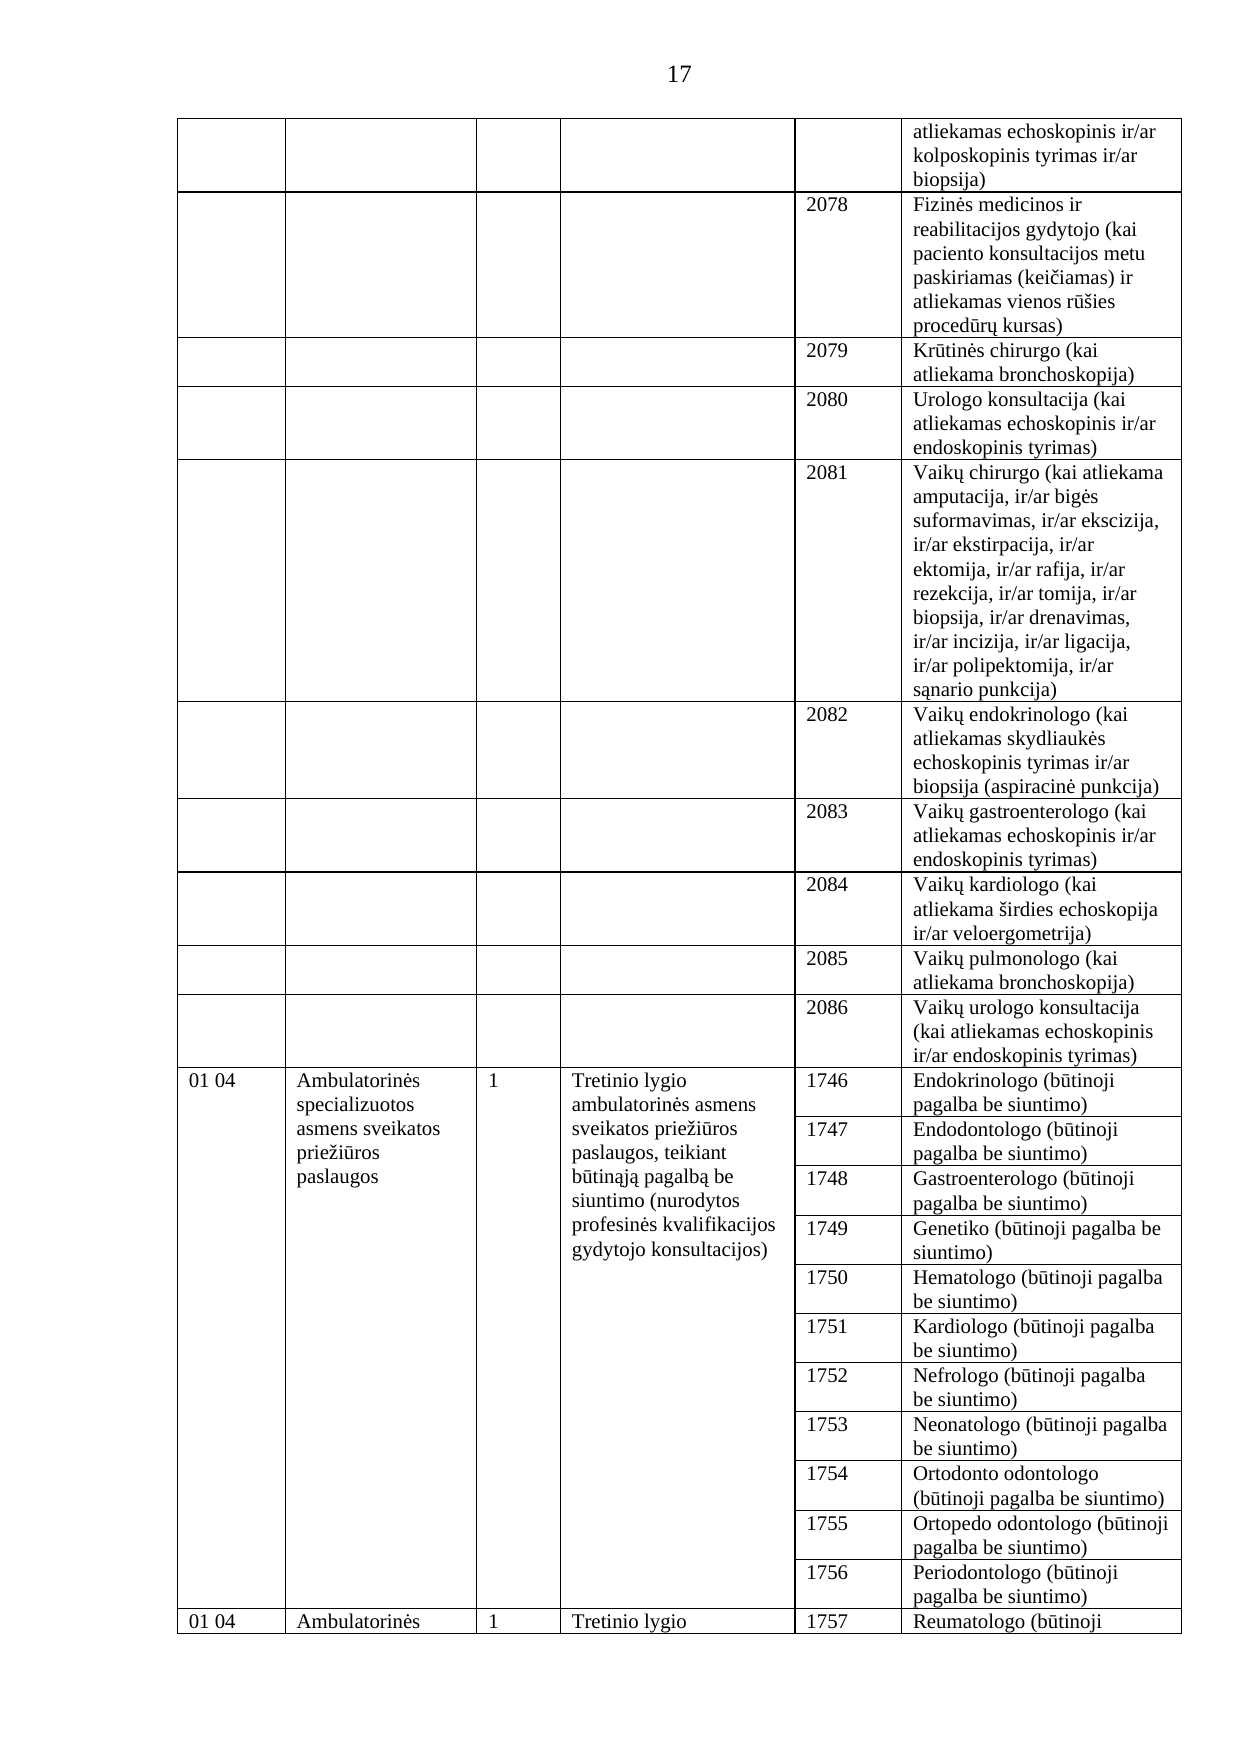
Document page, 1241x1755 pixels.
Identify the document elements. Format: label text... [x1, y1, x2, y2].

table_cell 2078 [796, 193, 901, 337]
table_cell [286, 946, 476, 994]
table_cell [286, 995, 476, 1067]
table_cell 1747 [796, 1117, 901, 1165]
table_cell [477, 995, 560, 1067]
table_cell 1757 [796, 1609, 901, 1633]
table_cell [286, 702, 476, 798]
table_cell [561, 338, 794, 386]
table_cell Genetiko (būtinoji pagalba be siuntimo) [902, 1216, 1181, 1264]
table_cell [561, 387, 794, 459]
table_cell Tretinio lygio [561, 1609, 794, 1633]
table_cell [561, 995, 794, 1067]
table_cell Kardiologo (būtinoji pagalba be siuntimo) [902, 1314, 1181, 1362]
table_cell [178, 119, 285, 191]
table_cell 2084 [796, 873, 901, 944]
table_cell Krūtinės chirurgo (kai atliekama bronchoskopija) [902, 338, 1181, 386]
table_cell Ortopedo odontologo (būtinoji pagalba be siuntimo) [902, 1511, 1181, 1559]
table_cell [561, 119, 794, 191]
table_cell 2086 [796, 995, 901, 1067]
table_cell 1755 [796, 1511, 901, 1559]
table_cell 1750 [796, 1265, 901, 1313]
table_cell 01 04 [178, 1068, 285, 1608]
table_cell Tretinio lygio ambulatorinės asmens sveikatos priežiūros paslaugos, teikiant būtinąją pagalbą be siuntimo (nurodytos profesinės kvalifikacijos gydytojo konsultacijos) [561, 1068, 794, 1608]
table_cell [477, 387, 560, 459]
table_cell 1746 [796, 1068, 901, 1116]
table_cell atliekamas echoskopinis ir/ar kolposkopinis tyrimas ir/ar biopsija) [902, 119, 1181, 191]
table_cell [477, 119, 560, 191]
table_cell 2083 [796, 799, 901, 871]
table_cell 1749 [796, 1216, 901, 1264]
table_cell Fizinės medicinos ir reabilitacijos gydytojo (kai paciento konsultacijos metu paskiriamas (keičiamas) ir atliekamas vienos rūšies procedūrų kursas) [902, 193, 1181, 337]
table_cell [286, 193, 476, 337]
table_cell [561, 946, 794, 994]
table_cell 1751 [796, 1314, 901, 1362]
table_cell Ambulatorinės specializuotos asmens sveikatos priežiūros paslaugos [286, 1068, 476, 1608]
table_cell [561, 193, 794, 337]
table_cell Vaikų urologo konsultacija (kai atliekamas echoskopinis ir/ar endoskopinis tyrimas) [902, 995, 1181, 1067]
table_cell [477, 799, 560, 871]
table_cell Reumatologo (būtinoji [902, 1609, 1181, 1633]
table_cell [561, 873, 794, 944]
table_cell Gastroenterologo (būtinoji pagalba be siuntimo) [902, 1166, 1181, 1214]
table_cell [286, 387, 476, 459]
table_cell [477, 702, 560, 798]
table_cell [178, 946, 285, 994]
table_cell Vaikų endokrinologo (kai atliekamas skydliaukės echoskopinis tyrimas ir/ar biopsija (aspiracinė punkcija) [902, 702, 1181, 798]
table_cell [796, 119, 901, 191]
table_cell [178, 995, 285, 1067]
table_cell 1748 [796, 1166, 901, 1214]
table_cell 2079 [796, 338, 901, 386]
table_cell [286, 873, 476, 944]
table_cell [178, 873, 285, 944]
table_cell [477, 946, 560, 994]
table_cell Vaikų gastroenterologo (kai atliekamas echoskopinis ir/ar endoskopinis tyrimas) [902, 799, 1181, 871]
table_cell [178, 799, 285, 871]
table_cell [178, 460, 285, 701]
table_cell Endokrinologo (būtinoji pagalba be siuntimo) [902, 1068, 1181, 1116]
table_cell 01 04 [178, 1609, 285, 1633]
table_cell 2081 [796, 460, 901, 701]
table_cell Urologo konsultacija (kai atliekamas echoskopinis ir/ar endoskopinis tyrimas) [902, 387, 1181, 459]
table_cell [561, 460, 794, 701]
table_cell 1 [477, 1609, 560, 1633]
table_cell [561, 799, 794, 871]
table_cell 1754 [796, 1461, 901, 1509]
table_cell Periodontologo (būtinoji pagalba be siuntimo) [902, 1560, 1181, 1608]
table_cell [286, 799, 476, 871]
table_cell 1756 [796, 1560, 901, 1608]
table_cell Vaikų pulmonologo (kai atliekama bronchoskopija) [902, 946, 1181, 994]
table_cell 2080 [796, 387, 901, 459]
table_cell [286, 338, 476, 386]
table_cell Vaikų kardiologo (kai atliekama širdies echoskopija ir/ar veloergometrija) [902, 873, 1181, 944]
table_cell [178, 387, 285, 459]
table_cell Ortodonto odontologo (būtinoji pagalba be siuntimo) [902, 1461, 1181, 1509]
table_cell [477, 460, 560, 701]
table_cell 1752 [796, 1363, 901, 1411]
table_cell 1 [477, 1068, 560, 1608]
table_cell [178, 702, 285, 798]
table_cell Vaikų chirurgo (kai atliekama amputacija, ir/ar bigės suformavimas, ir/ar ekscizija, ir/ar ekstirpacija, ir/ar ektomija, ir/ar rafija, ir/ar rezekcija, ir/ar tomija, ir/ar biopsija, ir/ar drenavimas, ir/ar incizija, ir/ar ligacija, ir/ar polipektomija, ir/ar sąnario punkcija) [902, 460, 1181, 701]
table_cell [477, 338, 560, 386]
table_cell [477, 193, 560, 337]
table_cell Neonatologo (būtinoji pagalba be siuntimo) [902, 1412, 1181, 1460]
table_cell [561, 702, 794, 798]
table_cell [286, 119, 476, 191]
table_cell Ambulatorinės [286, 1609, 476, 1633]
table_cell Hematologo (būtinoji pagalba be siuntimo) [902, 1265, 1181, 1313]
table_cell Endodontologo (būtinoji pagalba be siuntimo) [902, 1117, 1181, 1165]
table_cell 2082 [796, 702, 901, 798]
table_cell [178, 338, 285, 386]
table_cell 1753 [796, 1412, 901, 1460]
table_cell Nefrologo (būtinoji pagalba be siuntimo) [902, 1363, 1181, 1411]
table_cell 2085 [796, 946, 901, 994]
table_cell [178, 193, 285, 337]
table_cell [477, 873, 560, 944]
table_cell [286, 460, 476, 701]
